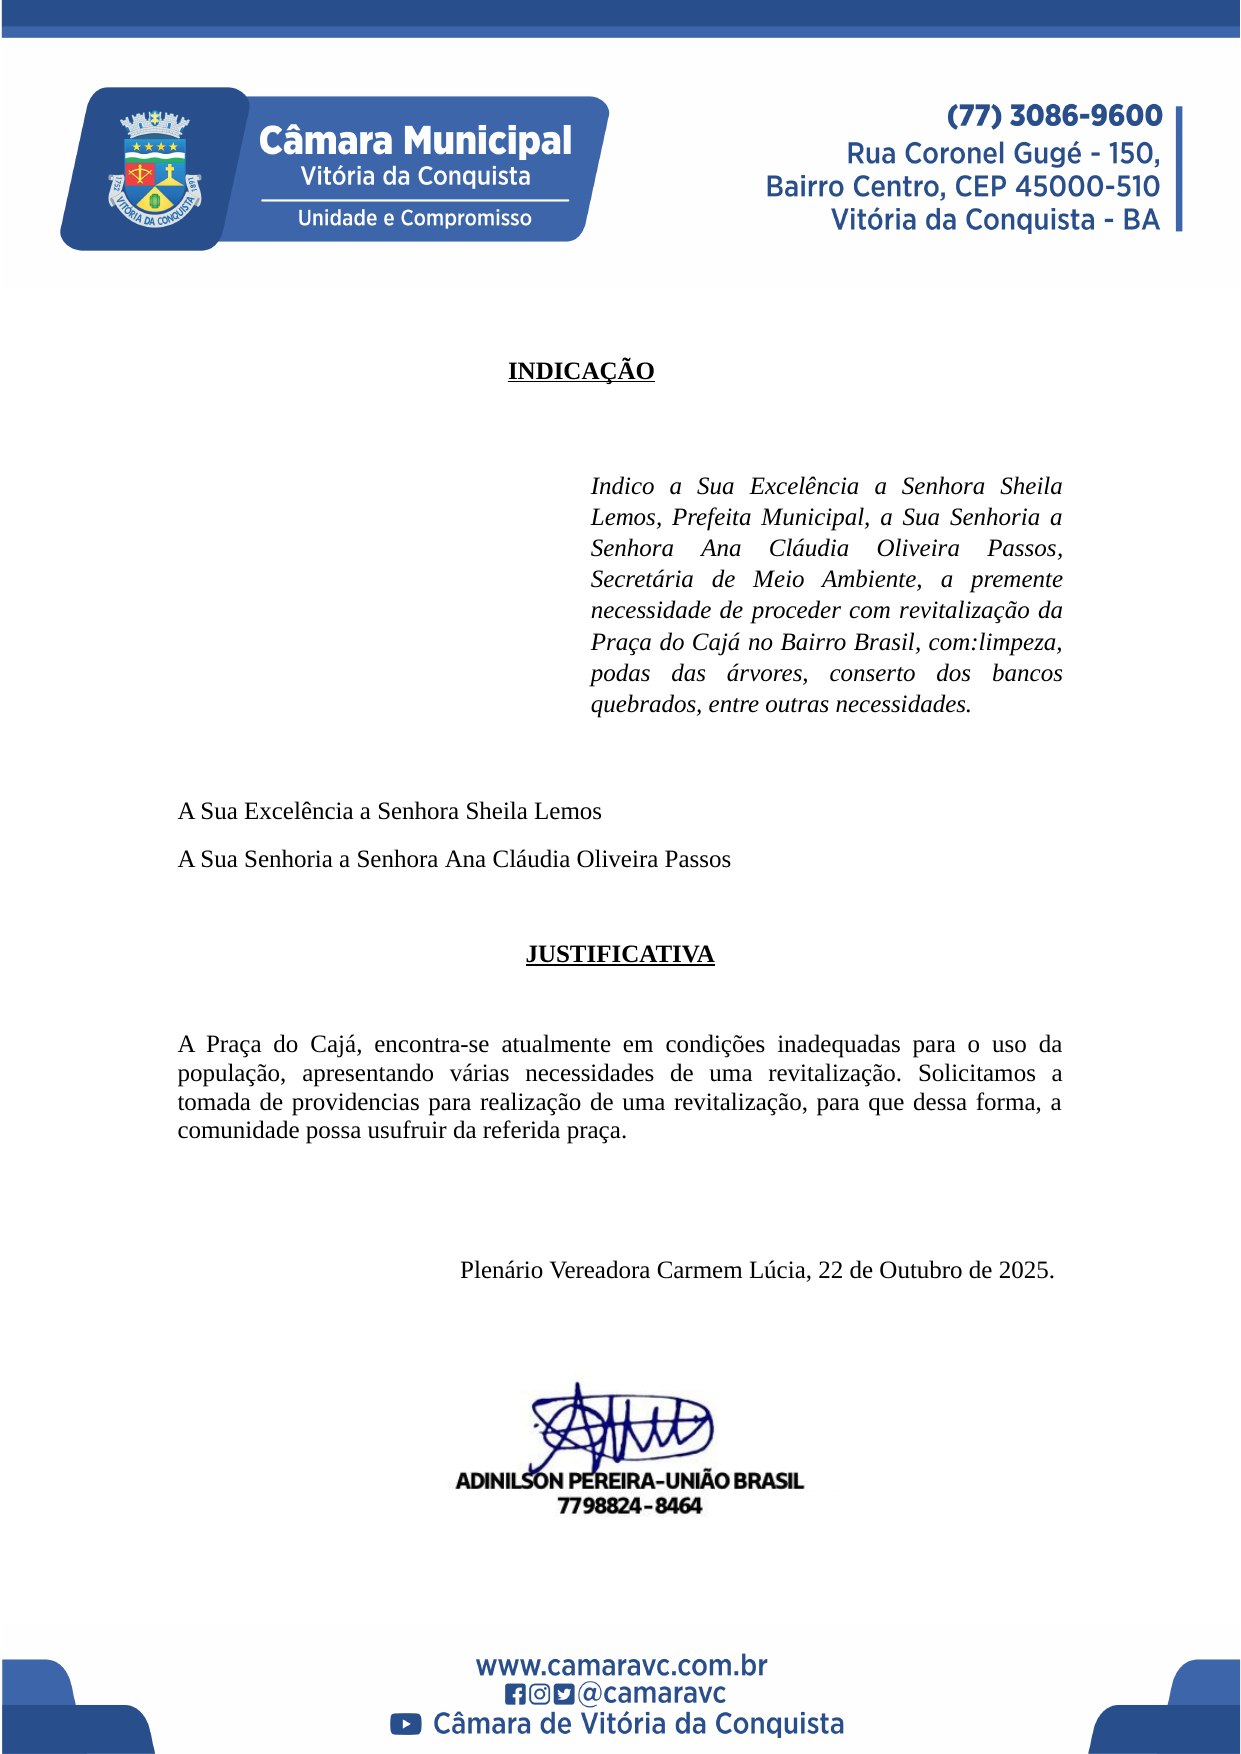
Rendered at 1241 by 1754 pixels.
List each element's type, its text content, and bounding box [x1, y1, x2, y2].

picture [1, 0, 1240, 288]
text A Sua Excelência a Senhora Sheila Lemos [177, 796, 1063, 825]
text JUSTIFICATIVA [177, 939, 1063, 968]
text Plenário Vereadora Carmem Lúcia, 22 de Outubro de 2025. [177, 1256, 1063, 1284]
picture [2, 1624, 1241, 1754]
text Indico a Sua Excelência a Senhora Sheila Lemos, Prefeita Municipal, a Sua Senhoria a Senhora Ana Cláudia Oliveira Passos, Secretária de Meio Ambiente, a premente necessidade de proceder com revitalização da Praça do Cajá no Bairro Brasil, com:limpeza, podas das árvores, conserto dos bancos quebrados, entre outras necessidades. [591, 471, 1063, 717]
text A Sua Senhoria a Senhora Ana Cláudia Oliveira Passos [177, 844, 1063, 872]
text INDICAÇÃO [508, 356, 1063, 384]
picture [394, 1337, 843, 1562]
text A Praça do Cajá, encontra-se atualmente em condições inadequadas para o uso da população, apresentando várias necessidades de uma revitalização. Solicitamos a tomada de providencias para realização de uma revitalização, para que dessa forma, a comunidade possa usufruir da referida praça. [177, 1029, 1063, 1144]
